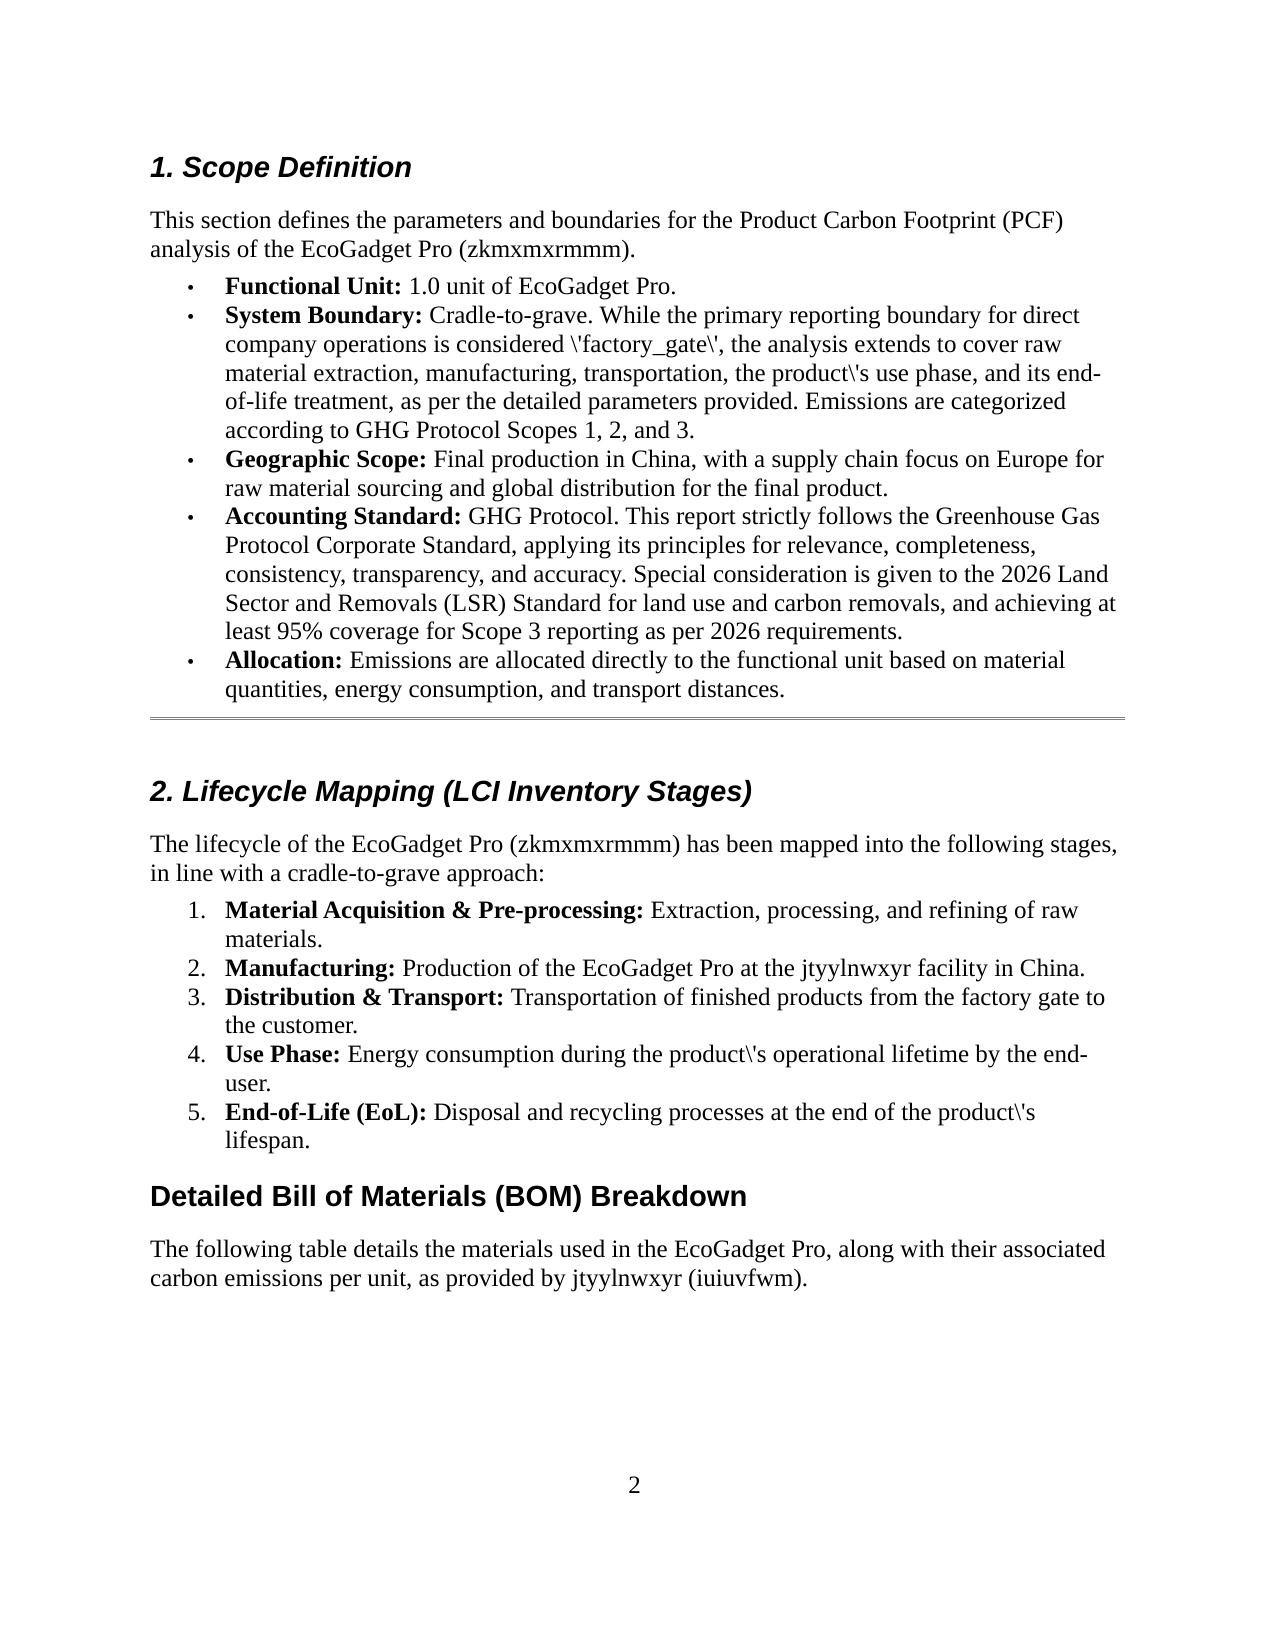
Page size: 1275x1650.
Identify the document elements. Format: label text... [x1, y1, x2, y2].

text The lifecycle of the EcoGadget Pro (zkmxmxrmmm) has been mapped into the following stages, in line with a cradle-to-grave approach: [150, 829, 1125, 886]
subtitle 1. Scope Definition [150, 150, 1125, 183]
subtitle Detailed Bill of Materials (BOM) Breakdown [150, 1179, 1125, 1213]
list System Boundary: Cradle-to-grave. While the primary reporting boundary for direct company operations is considered \'factory_gate\', the analysis extends to cover raw material extraction, manufacturing, transportation, the product\'s use phase, and its end-of-life treatment, as per the detailed parameters provided. Emissions are categorized according to GHG Protocol Scopes 1, 2, and 3. [187, 300, 1125, 444]
list Allocation: Emissions are allocated directly to the functional unit based on material quantities, energy consumption, and transport distances. [187, 645, 1125, 703]
list End-of-Life (EoL): Disposal and recycling processes at the end of the product\'s lifespan. [187, 1097, 1125, 1154]
text The following table details the materials used in the EcoGadget Pro, along with their associated carbon emissions per unit, as provided by jtyylnwxyr (iuiuvfwm). [150, 1234, 1125, 1292]
list Distribution & Transport: Transportation of finished products from the factory gate to the customer. [187, 982, 1125, 1039]
list Manufacturing: Production of the EcoGadget Pro at the jtyylnwxyr facility in China. [187, 953, 1125, 982]
text This section defines the parameters and boundaries for the Product Carbon Footprint (PCF) analysis of the EcoGadget Pro (zkmxmxrmmm). [150, 205, 1125, 262]
list Functional Unit: 1.0 unit of EcoGadget Pro. [187, 271, 1125, 300]
list Geographic Scope: Final production in China, with a supply chain focus on Europe for raw material sourcing and global distribution for the final product. [187, 444, 1125, 501]
list Use Phase: Energy consumption during the product\'s operational lifetime by the end-user. [187, 1039, 1125, 1097]
subtitle 2. Lifecycle Mapping (LCI Inventory Stages) [150, 774, 1125, 807]
list Accounting Standard: GHG Protocol. This report strictly follows the Greenhouse Gas Protocol Corporate Standard, applying its principles for relevance, completeness, consistency, transparency, and accuracy. Special consideration is given to the 2026 Land Sector and Removals (LSR) Standard for land use and carbon removals, and achieving at least 95% coverage for Scope 3 reporting as per 2026 requirements. [187, 501, 1125, 645]
list Material Acquisition & Pre-processing: Extraction, processing, and refining of raw materials. [187, 895, 1125, 953]
